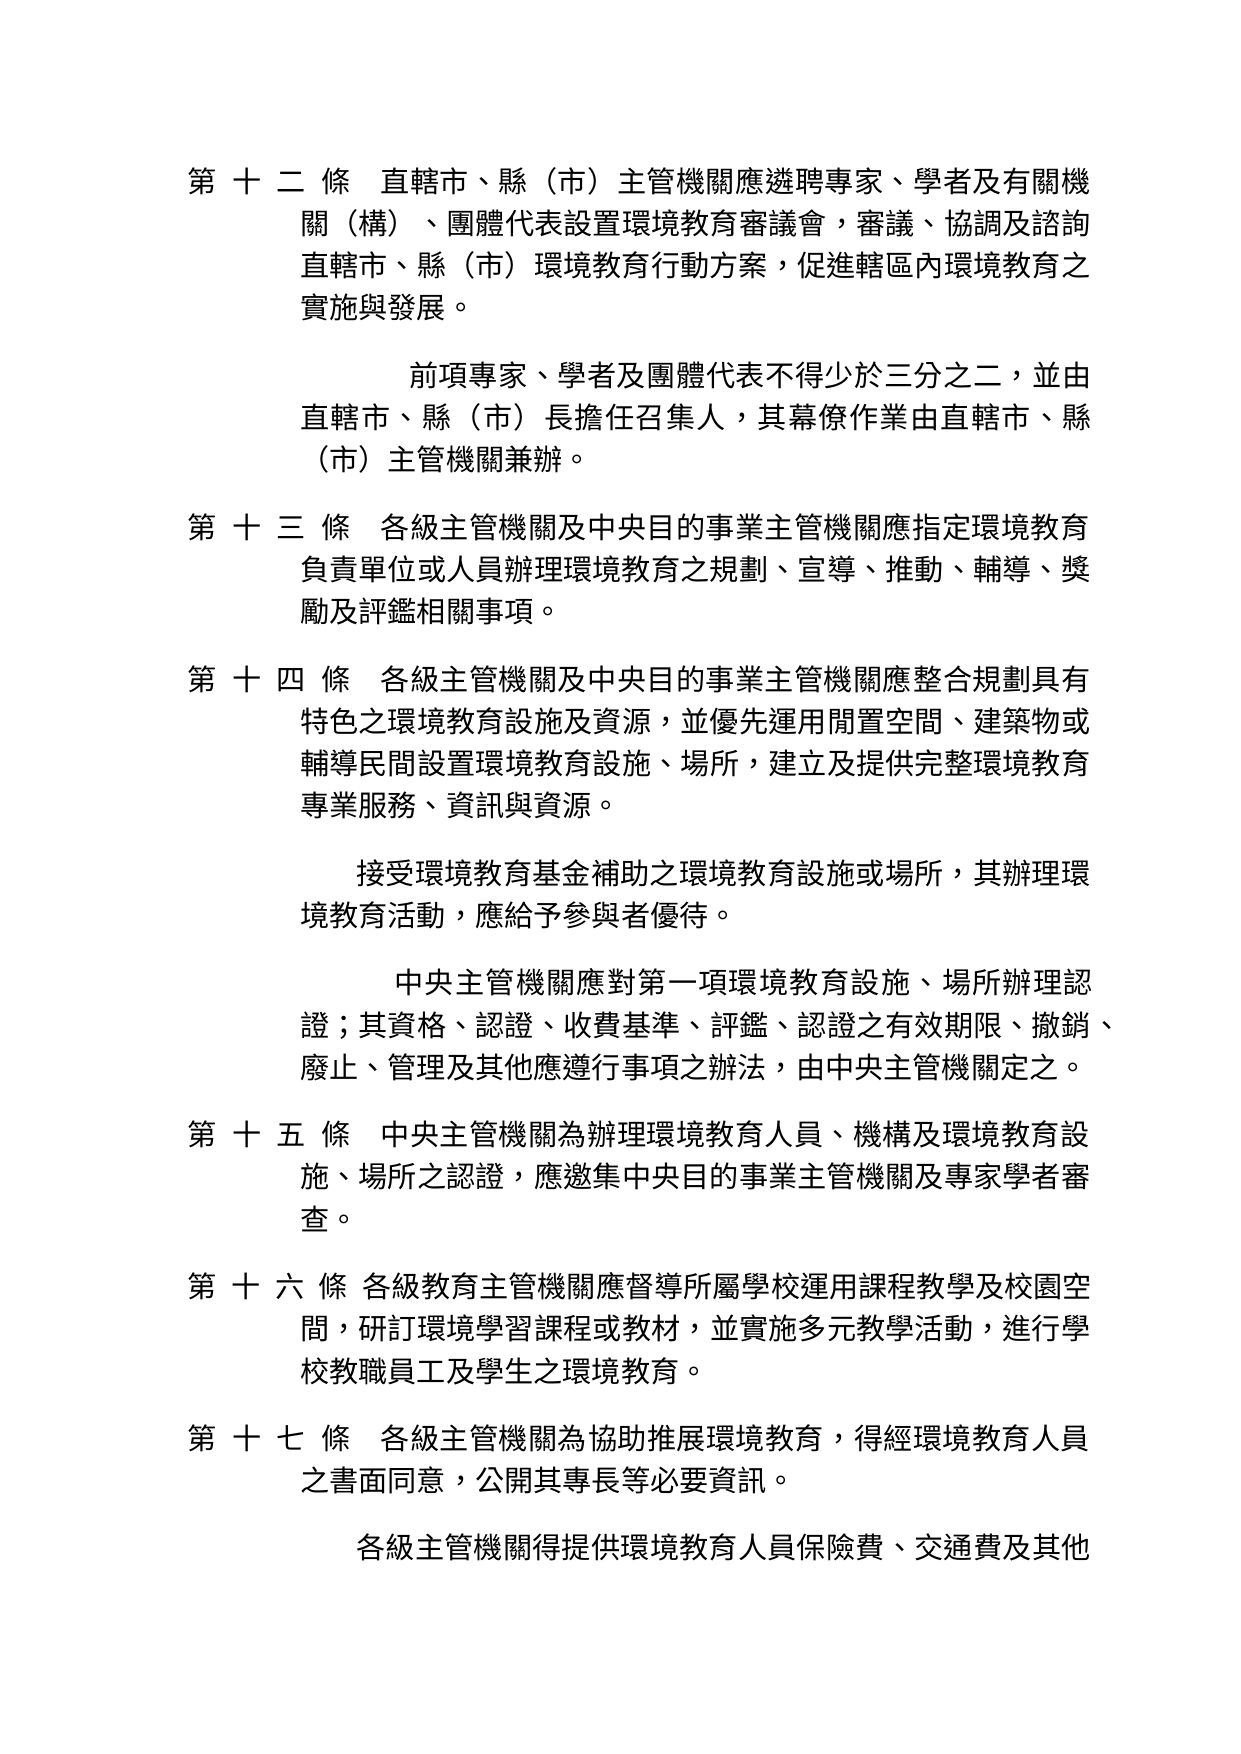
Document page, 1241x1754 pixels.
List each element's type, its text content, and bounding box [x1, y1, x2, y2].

text 中央主管機關應對第一項環境教育設施、場所辦理認證；其資格、認證、收費基準、評鑑、認證之有效期限、撤銷、廢止、管理及其他應遵行事項之辦法，由中央主管機關定之。 [300, 960, 1092, 1087]
text 接受環境教育基金補助之環境教育設施或場所，其辦理環境教育活動，應給予參與者優待。 [300, 850, 1092, 935]
text 第 十 七 條 各級主管機關為協助推展環境教育，得經環境教育人員之書面同意，公開其專長等必要資訊。 [187, 1416, 1092, 1500]
text 第 十 二 條 直轄市、縣（市）主管機關應遴聘專家、學者及有關機關（構）、團體代表設置環境教育審議會，審議、協調及諮詢直轄市、縣（市）環境教育行動方案，促進轄區內環境教育之實施與發展。 [187, 158, 1092, 327]
text 第 十 六 條 各級教育主管機關應督導所屬學校運用課程教學及校園空間，研訂環境學習課程或教材，並實施多元教學活動，進行學校教職員工及學生之環境教育。 [187, 1264, 1092, 1391]
text 第 十 五 條 中央主管機關為辦理環境教育人員、機構及環境教育設施、場所之認證，應邀集中央目的事業主管機關及專家學者審查。 [187, 1112, 1092, 1239]
text 前項專家、學者及團體代表不得少於三分之二，並由直轄市、縣（市）長擔任召集人，其幕僚作業由直轄市、縣（市）主管機關兼辦。 [300, 352, 1092, 479]
text 各級主管機關得提供環境教育人員保險費、交通費及其他 [300, 1525, 1092, 1567]
text 第 十 三 條 各級主管機關及中央目的事業主管機關應指定環境教育負責單位或人員辦理環境教育之規劃、宣導、推動、輔導、獎勵及評鑑相關事項。 [187, 504, 1092, 631]
text 第 十 四 條 各級主管機關及中央目的事業主管機關應整合規劃具有特色之環境教育設施及資源，並優先運用閒置空間、建築物或輔導民間設置環境教育設施、場所，建立及提供完整環境教育專業服務、資訊與資源。 [187, 656, 1092, 825]
